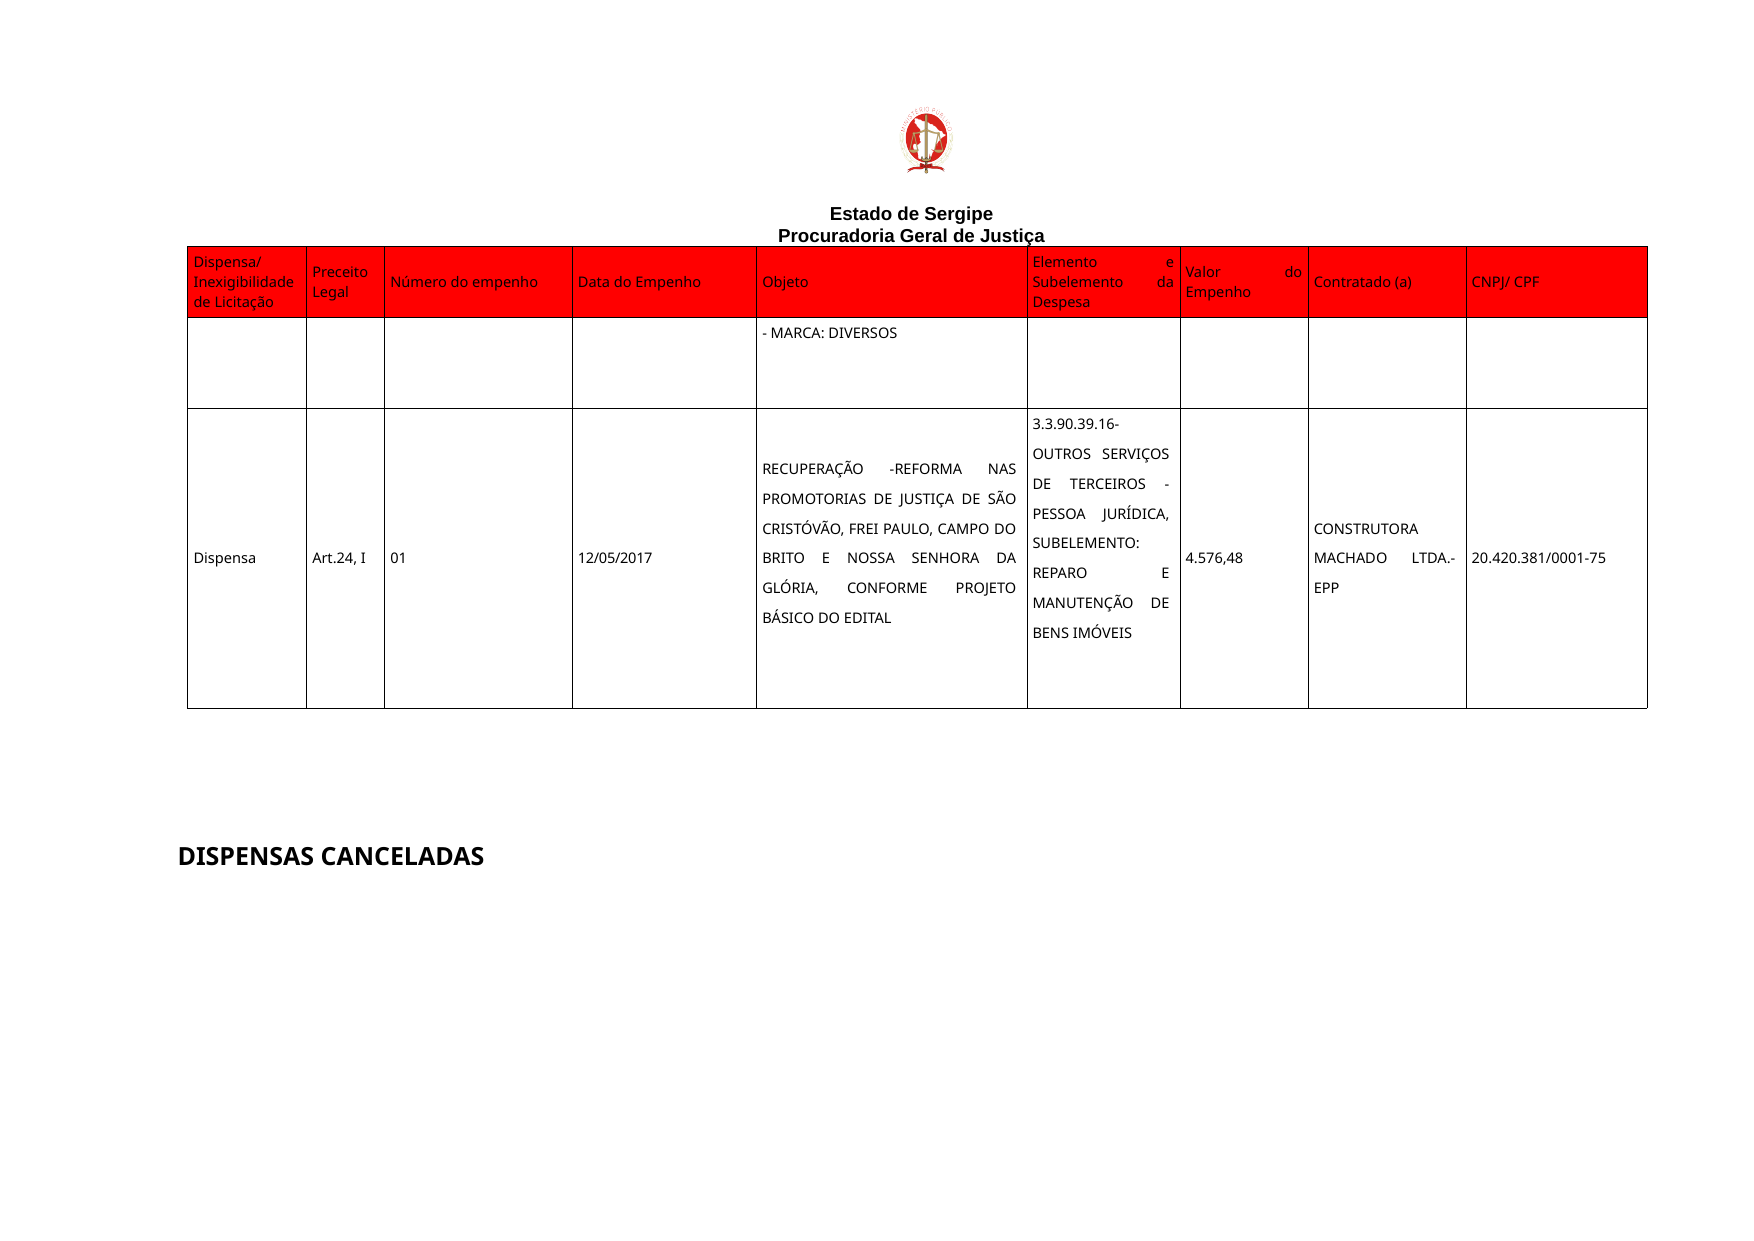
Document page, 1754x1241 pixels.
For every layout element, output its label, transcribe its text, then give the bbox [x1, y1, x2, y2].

table_cell [188, 318, 306, 408]
table_header CNPJ/ CPF [1467, 247, 1647, 317]
table_header Elemento e Subelemento da Despesa [1028, 247, 1180, 317]
table_cell 20.420.381/0001-75 [1467, 409, 1647, 708]
table_header Data do Empenho [573, 247, 756, 317]
table_cell [1467, 318, 1647, 408]
table_cell [385, 318, 572, 408]
table_cell - MARCA: DIVERSOS [757, 318, 1027, 408]
table_header Dispensa/Inexigibilidade de Licitação [188, 247, 306, 317]
table_cell [1309, 318, 1466, 408]
table_cell CONSTRUTORA MACHADO LTDA.-EPP [1309, 409, 1466, 708]
table_cell [1028, 318, 1180, 408]
table_cell 3.3.90.39.16-OUTROS SERVIÇOS DE TERCEIROS -PESSOA JURÍDICA, SUBELEMENTO: REPARO E MANUTENÇÃO DE BENS IMÓVEIS [1028, 409, 1180, 708]
table_cell 12/05/2017 [573, 409, 756, 708]
table_header Número do empenho [385, 247, 572, 317]
text DISPENSAS CANCELADAS [177, 839, 1646, 873]
table_cell [1181, 318, 1308, 408]
table_cell [573, 318, 756, 408]
table_header Valor do Empenho [1181, 247, 1308, 317]
table_cell Dispensa [188, 409, 306, 708]
table_cell Art.24, I [307, 409, 384, 708]
table_header Contratado (a) [1309, 247, 1466, 317]
table_header Preceito Legal [307, 247, 384, 317]
table_cell [307, 318, 384, 408]
table_cell 4.576,48 [1181, 409, 1308, 708]
table_header Objeto [757, 247, 1027, 317]
table_cell RECUPERAÇÃO -REFORMA NAS PROMOTORIAS DE JUSTIÇA DE SÃO CRISTÓVÃO, FREI PAULO, CAMPO DO BRITO E NOSSA SENHORA DA GLÓRIA, CONFORME PROJETO BÁSICO DO EDITAL [757, 409, 1027, 708]
table_cell 01 [385, 409, 572, 708]
